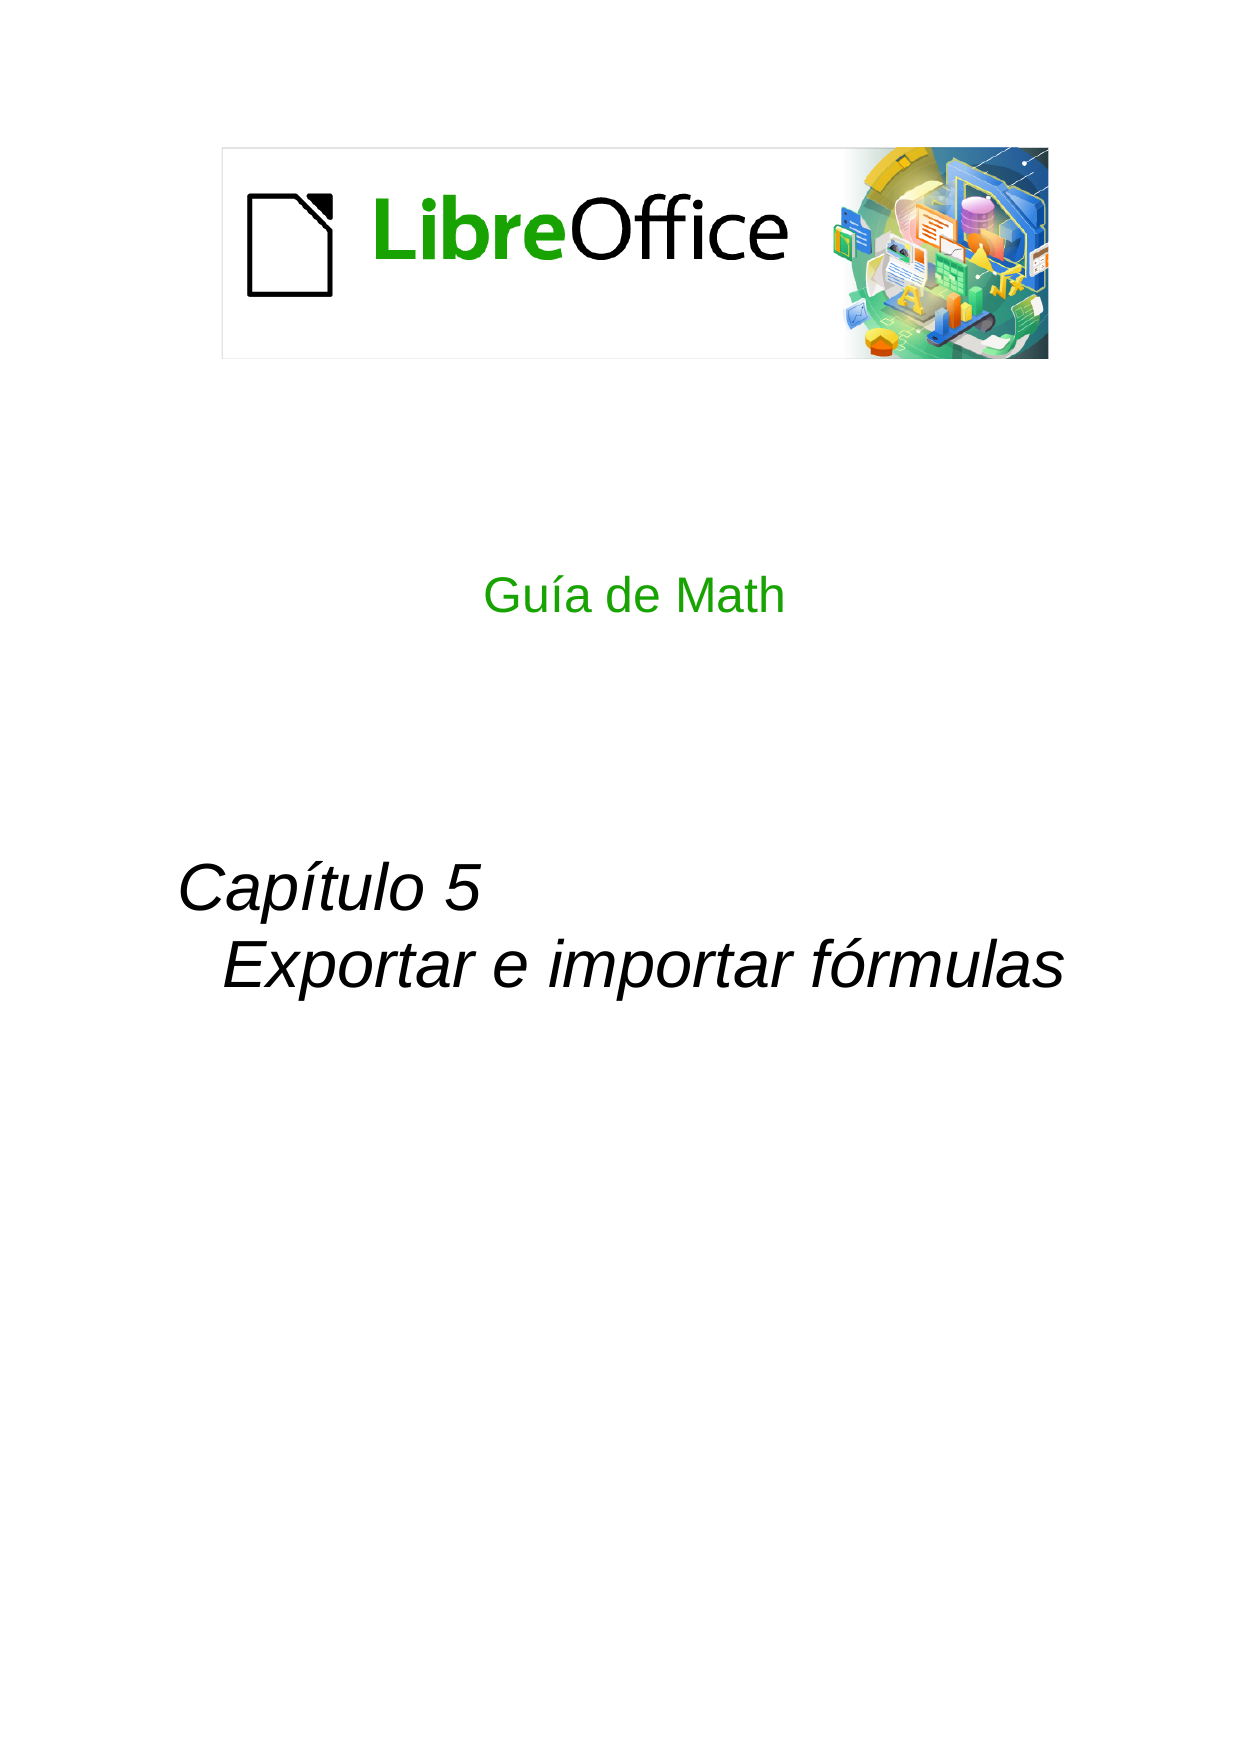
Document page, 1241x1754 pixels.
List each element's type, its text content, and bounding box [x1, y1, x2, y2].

text Guía de Math [177, 566, 1093, 623]
title Capítulo 5 Exportar e importar fórmulas [177, 848, 1093, 1002]
picture [221, 147, 1049, 359]
